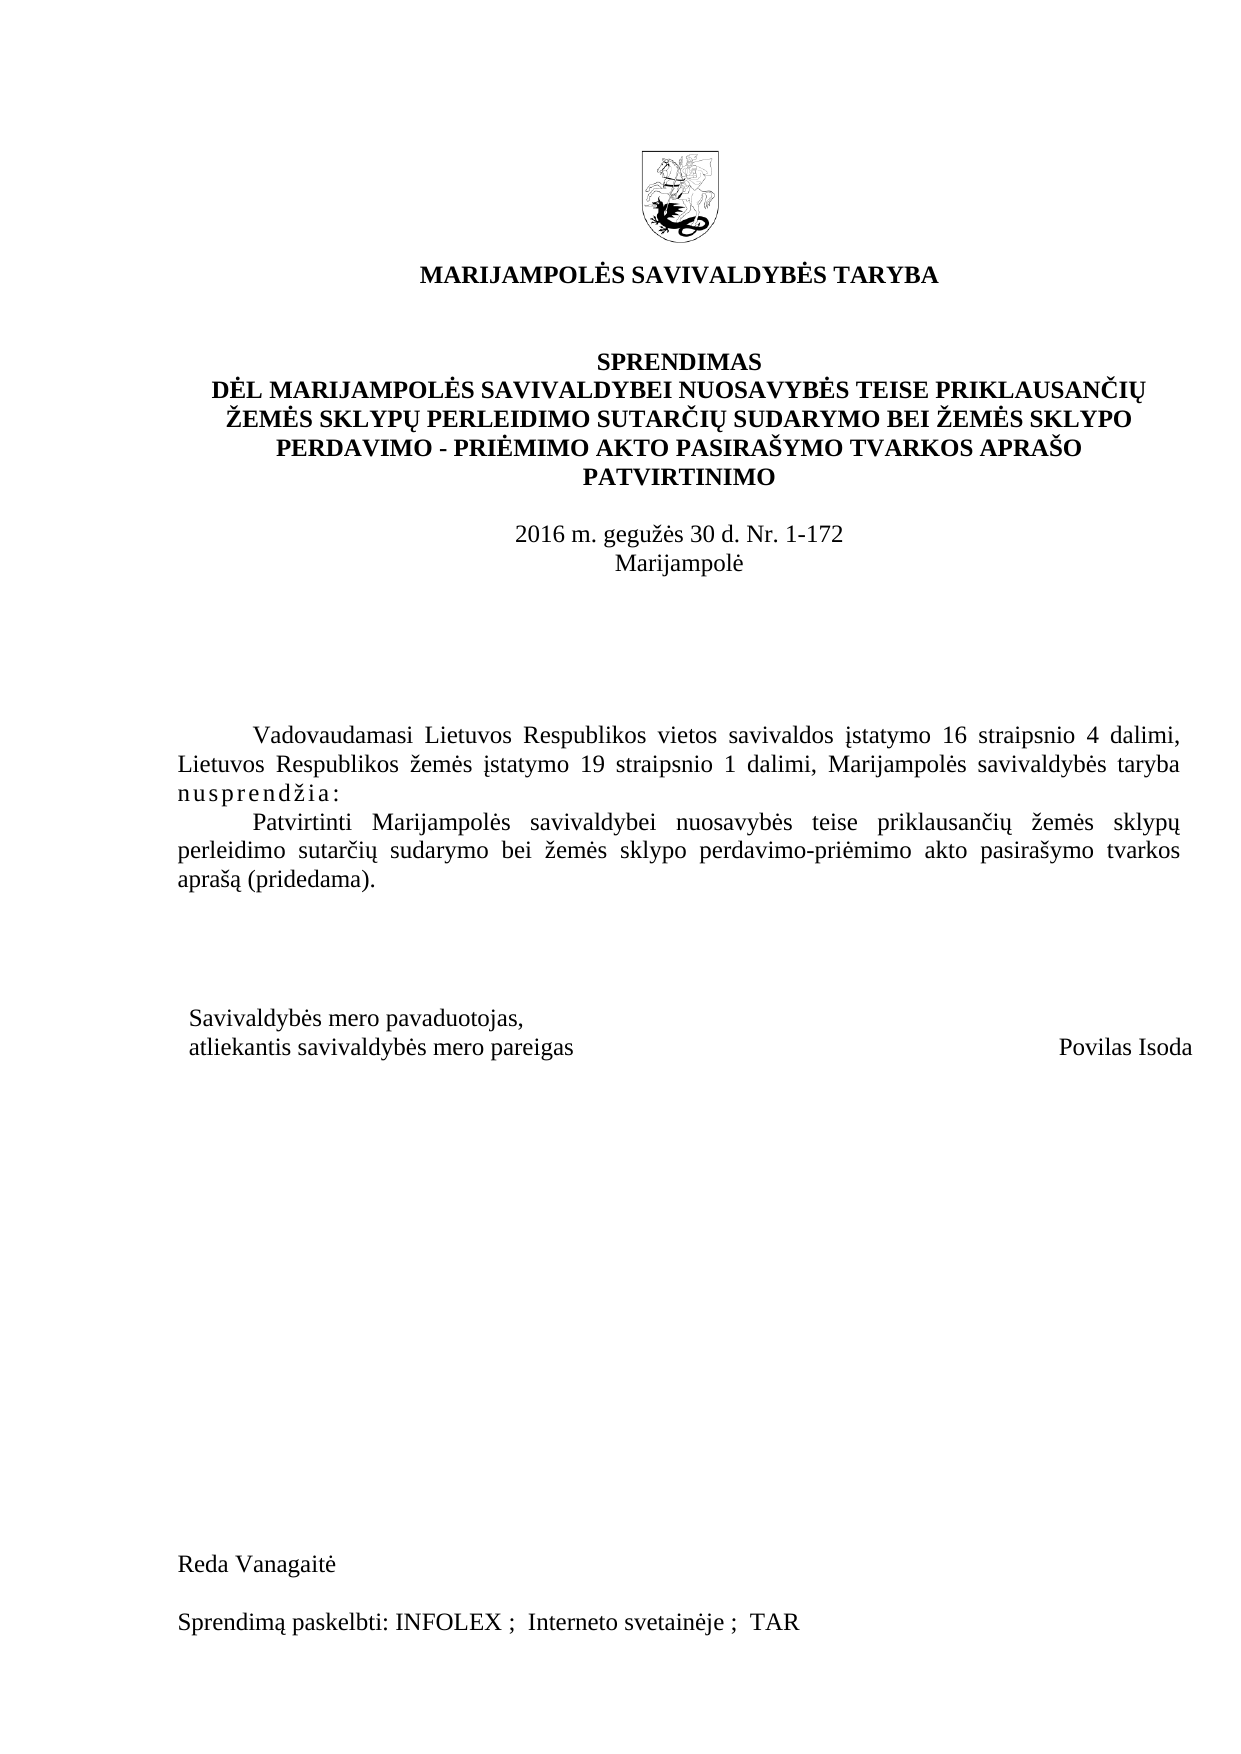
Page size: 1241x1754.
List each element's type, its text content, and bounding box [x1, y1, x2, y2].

table_header Povilas Isoda [864, 1003, 1204, 1061]
text Marijampolė [177, 548, 1181, 577]
text MARIJAMPOLĖS SAVIVALDYBĖS TARYBA [177, 260, 1181, 289]
text Vadovaudamasi Lietuvos Respublikos vietos savivaldos įstatymo 16 straipsnio 4 dalimi, Lietuvos Respublikos žemės įstatymo 19 straipsnio 1 dalimi, Marijampolės savivaldybės taryba nusprendžia: [177, 720, 1181, 807]
text 2016 m. gegužės 30 d. Nr. 1-172 [177, 519, 1181, 548]
table_header [839, 1003, 863, 1061]
text SPRENDIMAS [177, 347, 1181, 375]
text Sprendimą paskelbti: INFOLEX ; Interneto svetainėje ; TAR [177, 1607, 1181, 1636]
text DĖL MARIJAMPOLĖS SAVIVALDYBEI NUOSAVYBĖS TEISE PRIKLAUSANČIŲ ŽEMĖS SKLYPŲ PERLEIDIMO SUTARČIŲ SUDARYMO BEI ŽEMĖS SKLYPO PERDAVIMO - PRIĖMIMO AKTO PASIRAŠYMO TVARKOS APRAŠO PATVIRTINIMO [177, 375, 1181, 490]
table_header Savivaldybės mero pavaduotojas, atliekantis savivaldybės mero pareigas [177, 1003, 838, 1061]
text Patvirtinti Marijampolės savivaldybei nuosavybės teise priklausančių žemės sklypų perleidimo sutarčių sudarymo bei žemės sklypo perdavimo-priėmimo akto pasirašymo tvarkos aprašą (pridedama). [177, 807, 1181, 893]
text Reda Vanagaitė [177, 1549, 1181, 1578]
